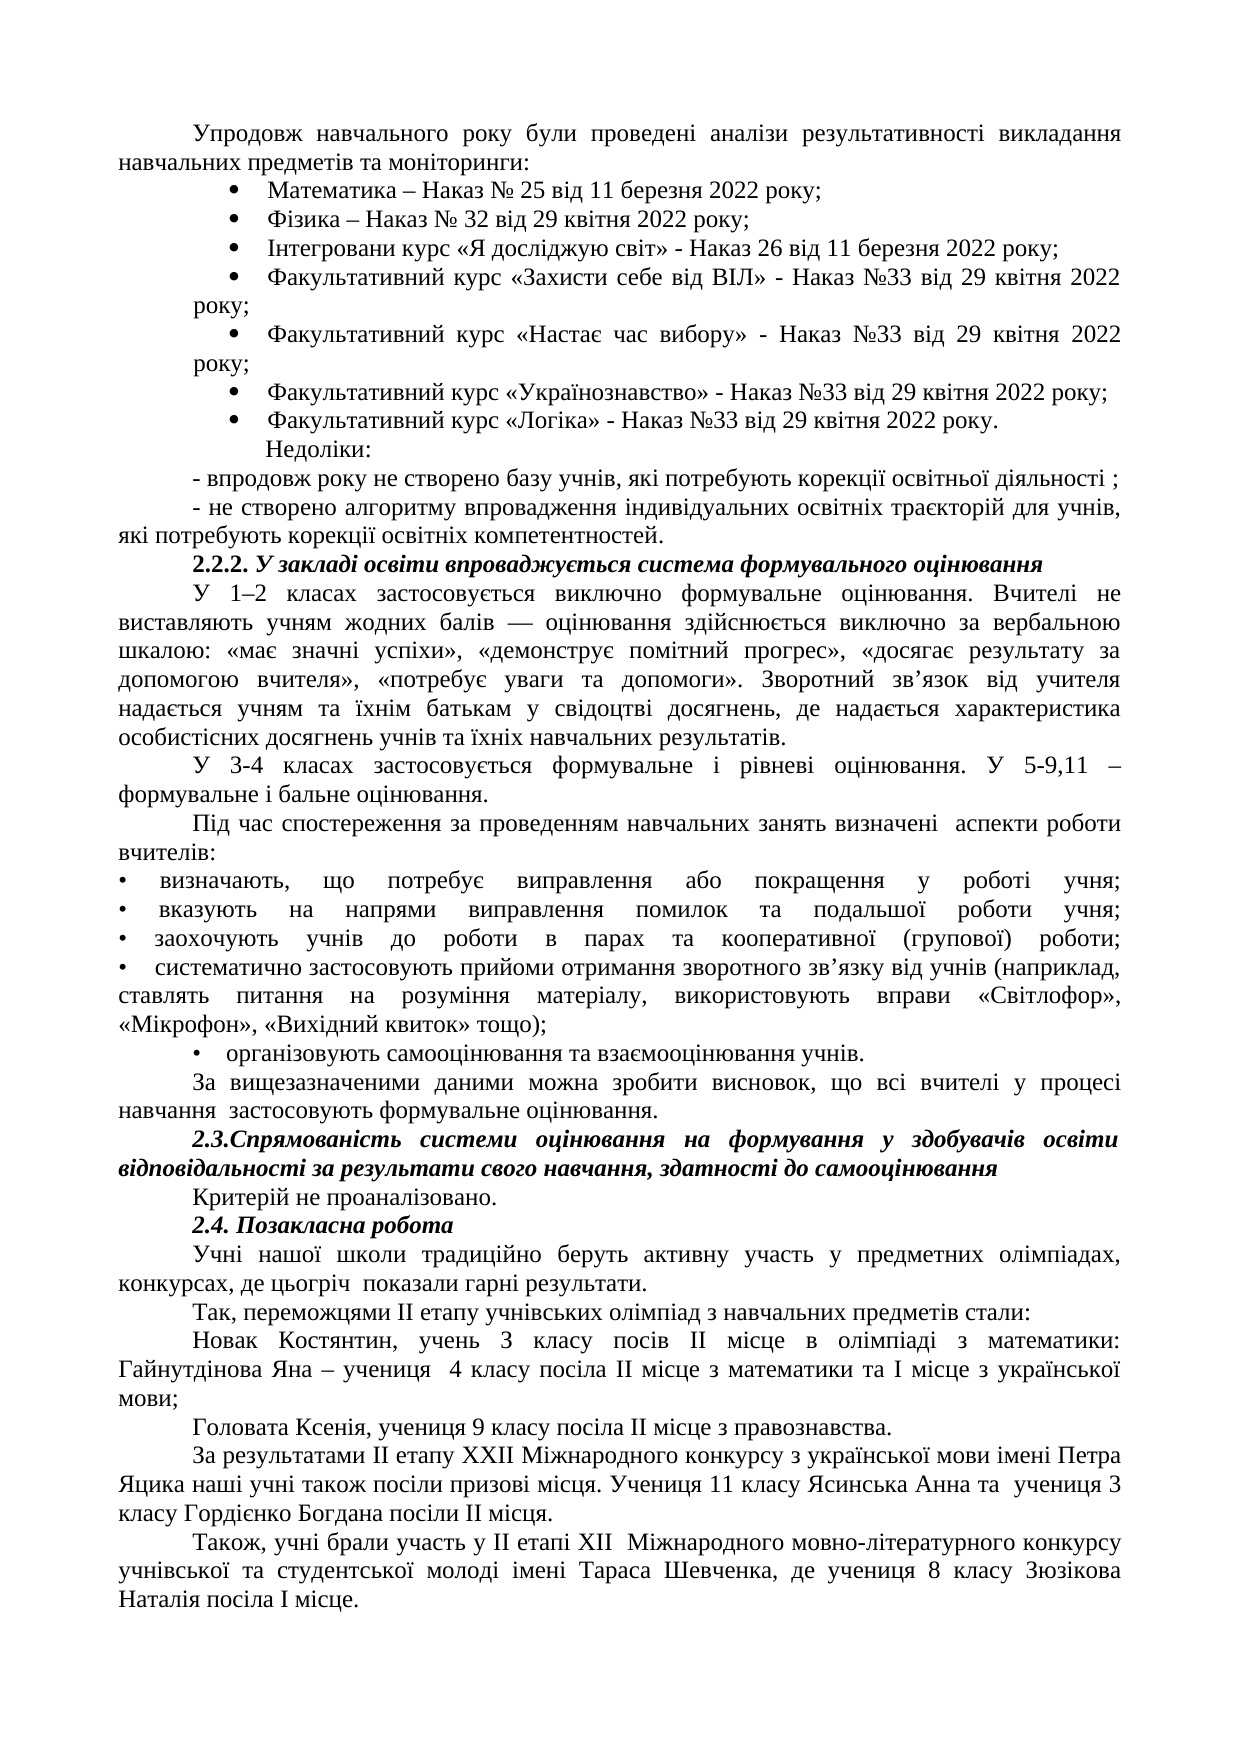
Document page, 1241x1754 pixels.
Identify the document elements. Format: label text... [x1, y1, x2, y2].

list Математика – Наказ № 25 від 11 березня 2022 року; [156, 176, 1122, 204]
text Новак Костянтин, учень З класу посів ІІ місце в олімпіаді з математики: Гайнутдінова Яна – учениця 4 класу посіла ІІ місце з математики та І місце з української мови; [118, 1326, 1122, 1412]
text Упродовж навчального року були проведені аналізи результативності викладання навчальних предметів та моніторинги: [118, 118, 1122, 176]
text - не створено алгоритму впровадження індивідуальних освітніх траєкторій для учнів, які потребують корекції освітніх компетентностей. [118, 492, 1122, 549]
text Учні нашої школи традиційно беруть активну участь у предметних олімпіадах, конкурсах, де цьогріч показали гарні результати. [118, 1239, 1122, 1297]
list Факультативний курс «Захисти себе від ВІЛ» - Наказ №33 від 29 квітня 2022 року; [156, 262, 1122, 319]
text • організовують самооцінювання та взаємооцінювання учнів. [118, 1038, 1122, 1067]
text За результатами II етапу XXII Міжнародного конкурсу з української мови імені Петра Яцика наші учні також посіли призові місця. Учениця 11 класу Ясинська Анна та учениця 3 класу Гордієнко Богдана посіли ІІ місця. [118, 1441, 1122, 1527]
text За вищезазначеними даними можна зробити висновок, що всі вчителі у процесі навчання застосовують формувальне оцінювання. [118, 1067, 1122, 1124]
list Фізика – Наказ № 32 від 29 квітня 2022 року; [156, 204, 1122, 233]
text У 1–2 класах застосовується виключно формувальне оцінювання. Вчителі не виставляють учням жодних балів — оцінювання здійснюється виключно за вербальною шкалою: «має значні успіхи», «демонструє помітний прогрес», «досягає результату за допомогою вчителя», «потребує уваги та допомоги». Зворотний зв’язок від учителя надається учням та їхнім батькам у свідоцтві досягнень, де надається характеристика особистісних досягнень учнів та їхніх навчальних результатів. [118, 578, 1122, 751]
text Під час спостереження за проведенням навчальних занять визначені аспекти роботи вчителів: • визначають, що потребує виправлення або покращення у роботі учня; • вказують на напрями виправлення помилок та подальшої роботи учня; • заохочують учнів до роботи в парах та кооперативної (групової) роботи; • систематично застосовують прийоми отримання зворотного зв’язку від учнів (наприклад, ставлять питання на розуміння матеріалу, використовують вправи «Світлофор», «Мікрофон», «Вихідний квиток» тощо); [118, 808, 1122, 1038]
text 2.2.2. У закладі освіти впроваджується система формувального оцінювання [118, 549, 1122, 578]
text 2.3.Спрямованість системи оцінювання на формування у здобувачів освіти відповідальності за результати свого навчання, здатності до самооцінювання [118, 1124, 1122, 1182]
text Також, учні брали участь у ІІ етапі ХІІ Міжнародного мовно-літературного конкурсу учнівської та студентської молоді імені Тараса Шевченка, де учениця 8 класу Зюзікова Наталія посіла І місце. [118, 1527, 1122, 1613]
text 2.4. Позакласна робота [118, 1211, 1122, 1239]
list Факультативний курс «Українознавство» - Наказ №33 від 29 квітня 2022 року; [156, 377, 1122, 406]
text Критерій не проаналізовано. [118, 1182, 1122, 1211]
list Факультативний курс «Логіка» - Наказ №33 від 29 квітня 2022 року. [156, 406, 1122, 434]
text Головата Ксенія, учениця 9 класу посіла ІІ місце з правознавства. [118, 1412, 1122, 1441]
text - впродовж року не створено базу учнів, які потребують корекції освітньої діяльності ; [118, 463, 1122, 492]
list Інтегровани курс «Я досліджую світ» - Наказ 26 від 11 березня 2022 року; [156, 233, 1122, 262]
text Недоліки: [118, 434, 1122, 463]
list Факультативний курс «Настає час вибору» - Наказ №33 від 29 квітня 2022 року; [156, 319, 1122, 377]
text У 3-4 класах застосовується формувальне і рівневі оцінювання. У 5-9,11 – формувальне і бальне оцінювання. [118, 751, 1122, 808]
text Так, переможцями ІІ етапу учнівських олімпіад з навчальних предметів стали: [118, 1297, 1122, 1326]
